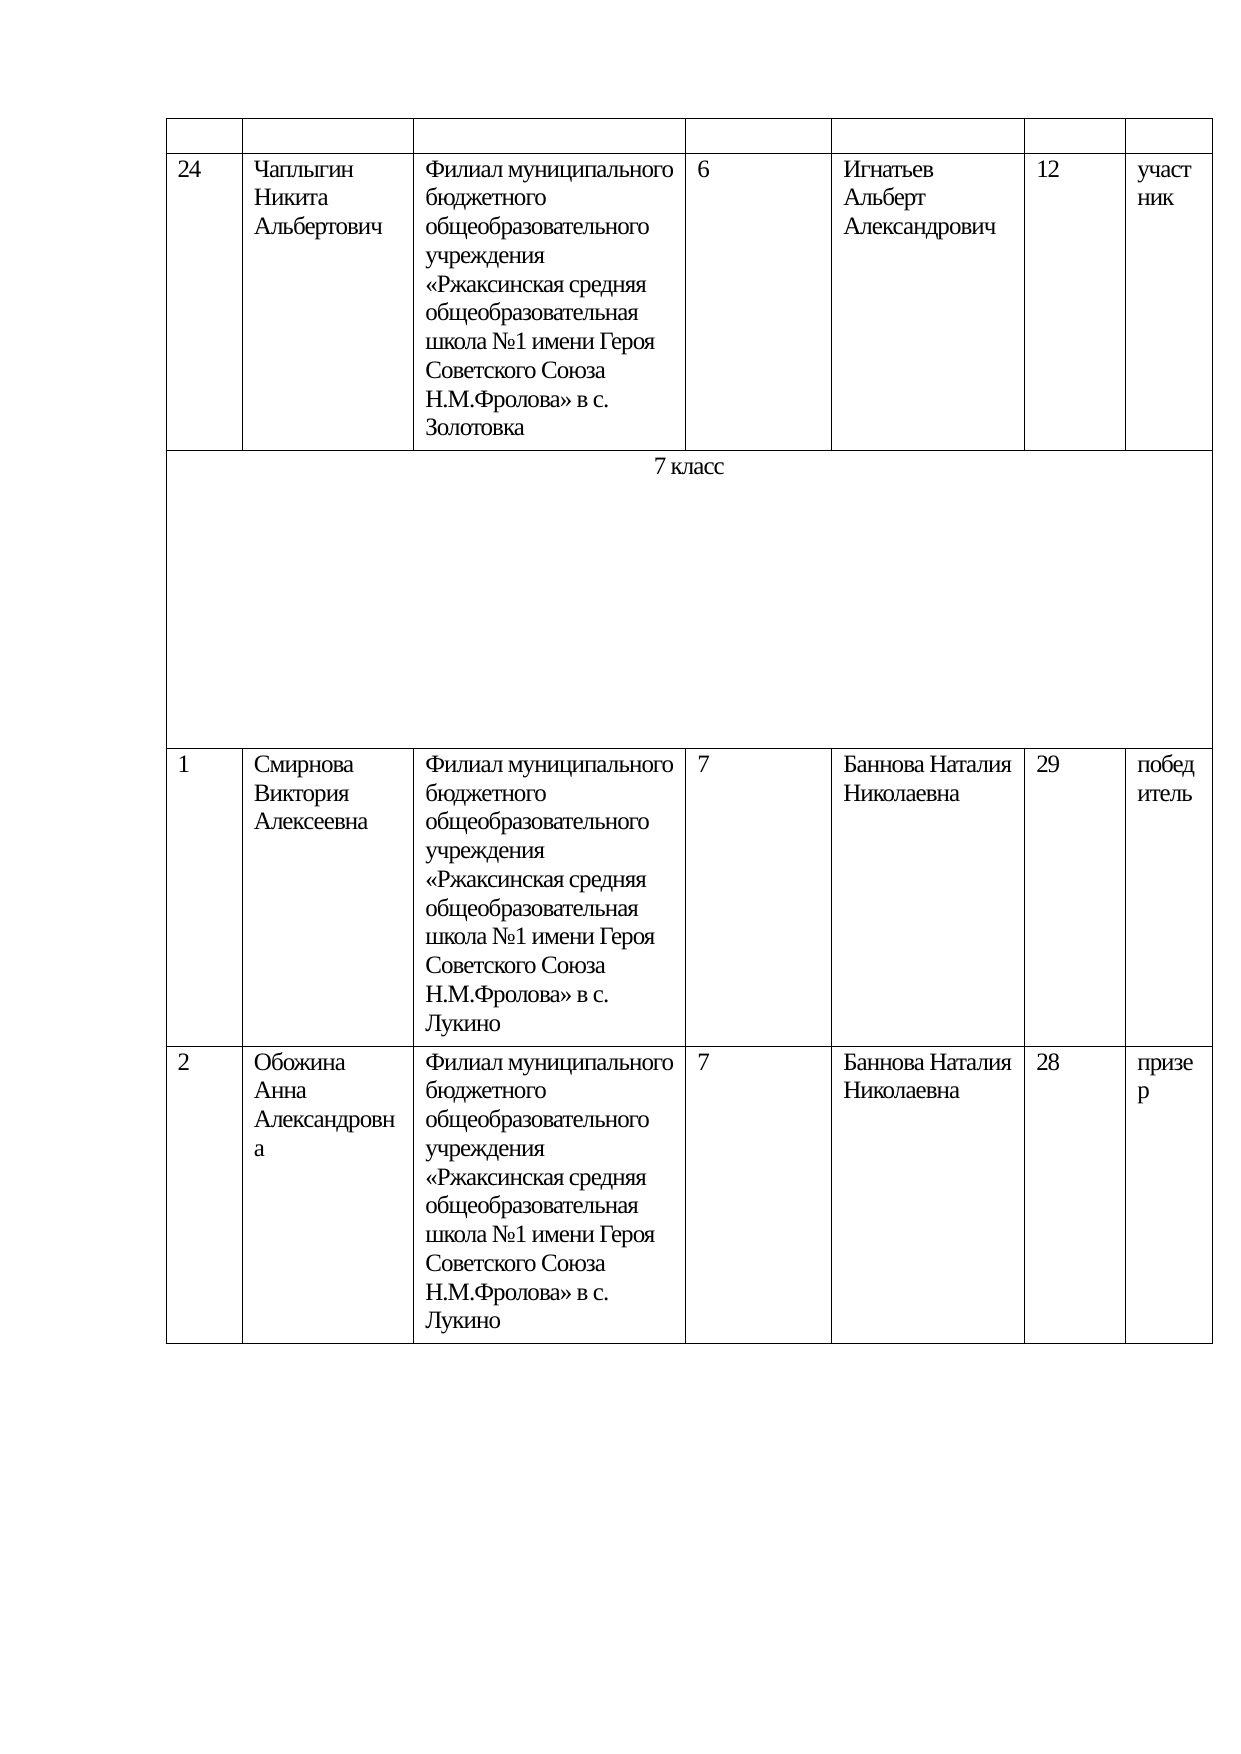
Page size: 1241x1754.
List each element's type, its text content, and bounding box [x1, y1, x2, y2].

table_cell Чаплыгин Никита Альбертович [243, 154, 413, 450]
table_cell 6 [686, 154, 831, 450]
table_cell 12 [1025, 154, 1125, 450]
table_cell [167, 119, 242, 153]
table_cell Баннова Наталия Николаевна [832, 749, 1024, 1046]
table_cell 7 [686, 1047, 831, 1343]
table_cell [832, 119, 1024, 153]
table_cell 28 [1025, 1047, 1125, 1343]
table_cell [1025, 119, 1125, 153]
table_cell участник [1126, 154, 1212, 450]
table_cell 7 класс [167, 451, 1212, 748]
table_cell Филиал муниципального бюджетного общеобразовательного учреждения «Ржаксинская средняя общеобразовательная школа №1 имени Героя Советского Союза Н.М.Фролова» в с. Лукино [414, 749, 685, 1046]
table_cell победитель [1126, 749, 1212, 1046]
table_cell [686, 119, 831, 153]
table_cell Филиал муниципального бюджетного общеобразовательного учреждения «Ржаксинская средняя общеобразовательная школа №1 имени Героя Советского Союза Н.М.Фролова» в с. Золотовка [414, 154, 685, 450]
table_cell 1 [167, 749, 242, 1046]
table_cell 29 [1025, 749, 1125, 1046]
table_cell [414, 119, 685, 153]
table_cell Смирнова Виктория Алексеевна [243, 749, 413, 1046]
table_cell 7 [686, 749, 831, 1046]
table_cell 2 [167, 1047, 242, 1343]
table_cell Обожина Анна Александровна [243, 1047, 413, 1343]
table_cell призер [1126, 1047, 1212, 1343]
table_cell Баннова Наталия Николаевна [832, 1047, 1024, 1343]
table_cell [1126, 119, 1212, 153]
table_cell Филиал муниципального бюджетного общеобразовательного учреждения «Ржаксинская средняя общеобразовательная школа №1 имени Героя Советского Союза Н.М.Фролова» в с. Лукино [414, 1047, 685, 1343]
table_cell Игнатьев Альберт Александрович [832, 154, 1024, 450]
table_cell [243, 119, 413, 153]
table_cell 24 [167, 154, 242, 450]
